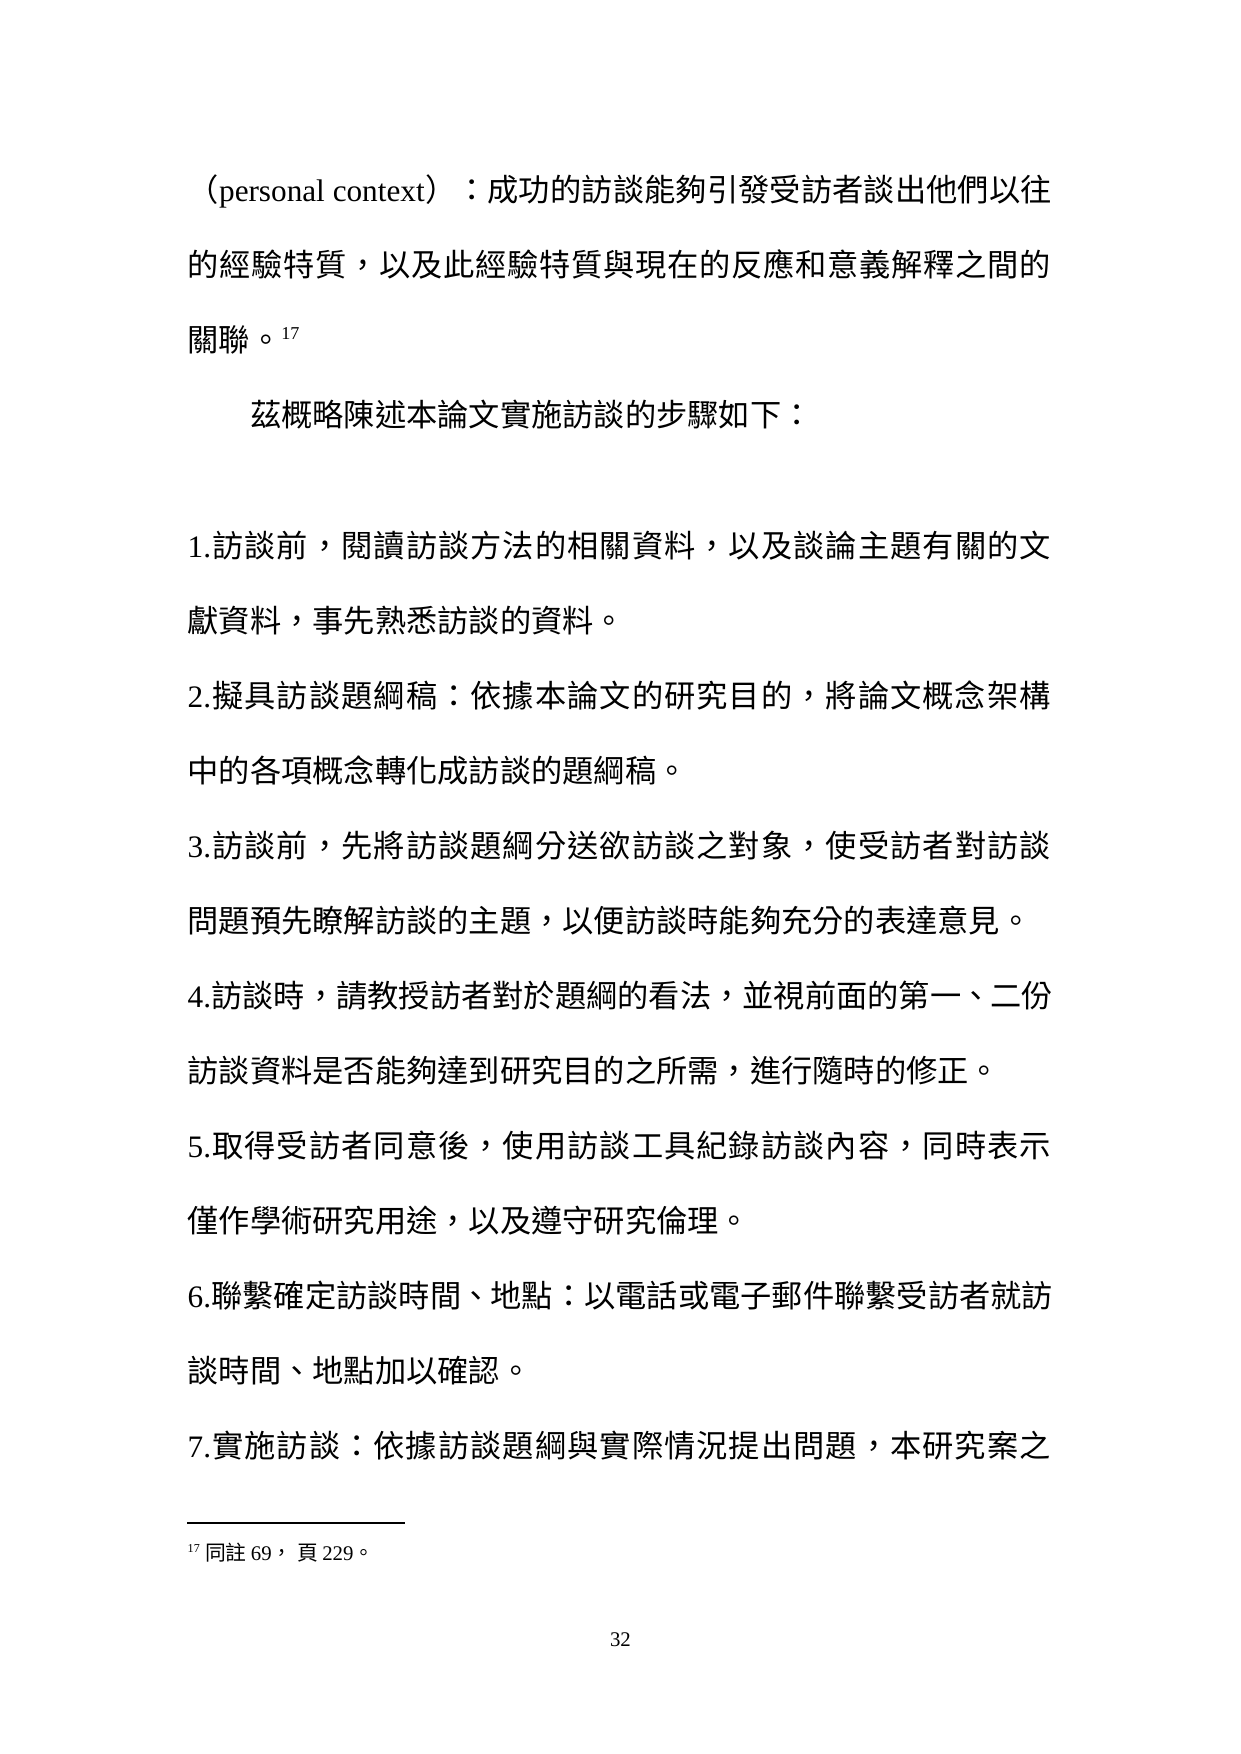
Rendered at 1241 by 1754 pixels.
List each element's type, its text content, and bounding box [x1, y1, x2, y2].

text 6.聯繫確定訪談時間、地點：以電話或電子郵件聯繫受訪者就訪談時間、地點加以確認。 [187, 1256, 1053, 1406]
text 3.訪談前，先將訪談題綱分送欲訪談之對象，使受訪者對訪談問題預先瞭解訪談的主題，以便訪談時能夠充分的表達意見。 [187, 806, 1053, 956]
text 7.實施訪談：依據訪談題綱與實際情況提出問題，本研究案之 [187, 1406, 1053, 1481]
text 同註69， 頁229。 [187, 1529, 1045, 1566]
text （personal context）：成功的訪談能夠引發受訪者談出他們以往的經驗特質，以及此經驗特質與現在的反應和意義解釋之間的關聯。 [187, 150, 1053, 375]
text 2.擬具訪談題綱稿：依據本論文的研究目的，將論文概念架構中的各項概念轉化成訪談的題綱稿。 [187, 656, 1053, 806]
text 5.取得受訪者同意後，使用訪談工具紀錄訪談內容，同時表示僅作學術研究用途，以及遵守研究倫理。 [187, 1106, 1053, 1256]
text 1.訪談前，閱讀訪談方法的相關資料，以及談論主題有關的文獻資料，事先熟悉訪談的資料。 [187, 506, 1053, 656]
text 4.訪談時，請教授訪者對於題綱的看法，並視前面的第一、二份訪談資料是否能夠達到研究目的之所需，進行隨時的修正。 [187, 956, 1053, 1106]
text 茲概略陳述本論文實施訪談的步驟如下： [187, 375, 1053, 450]
